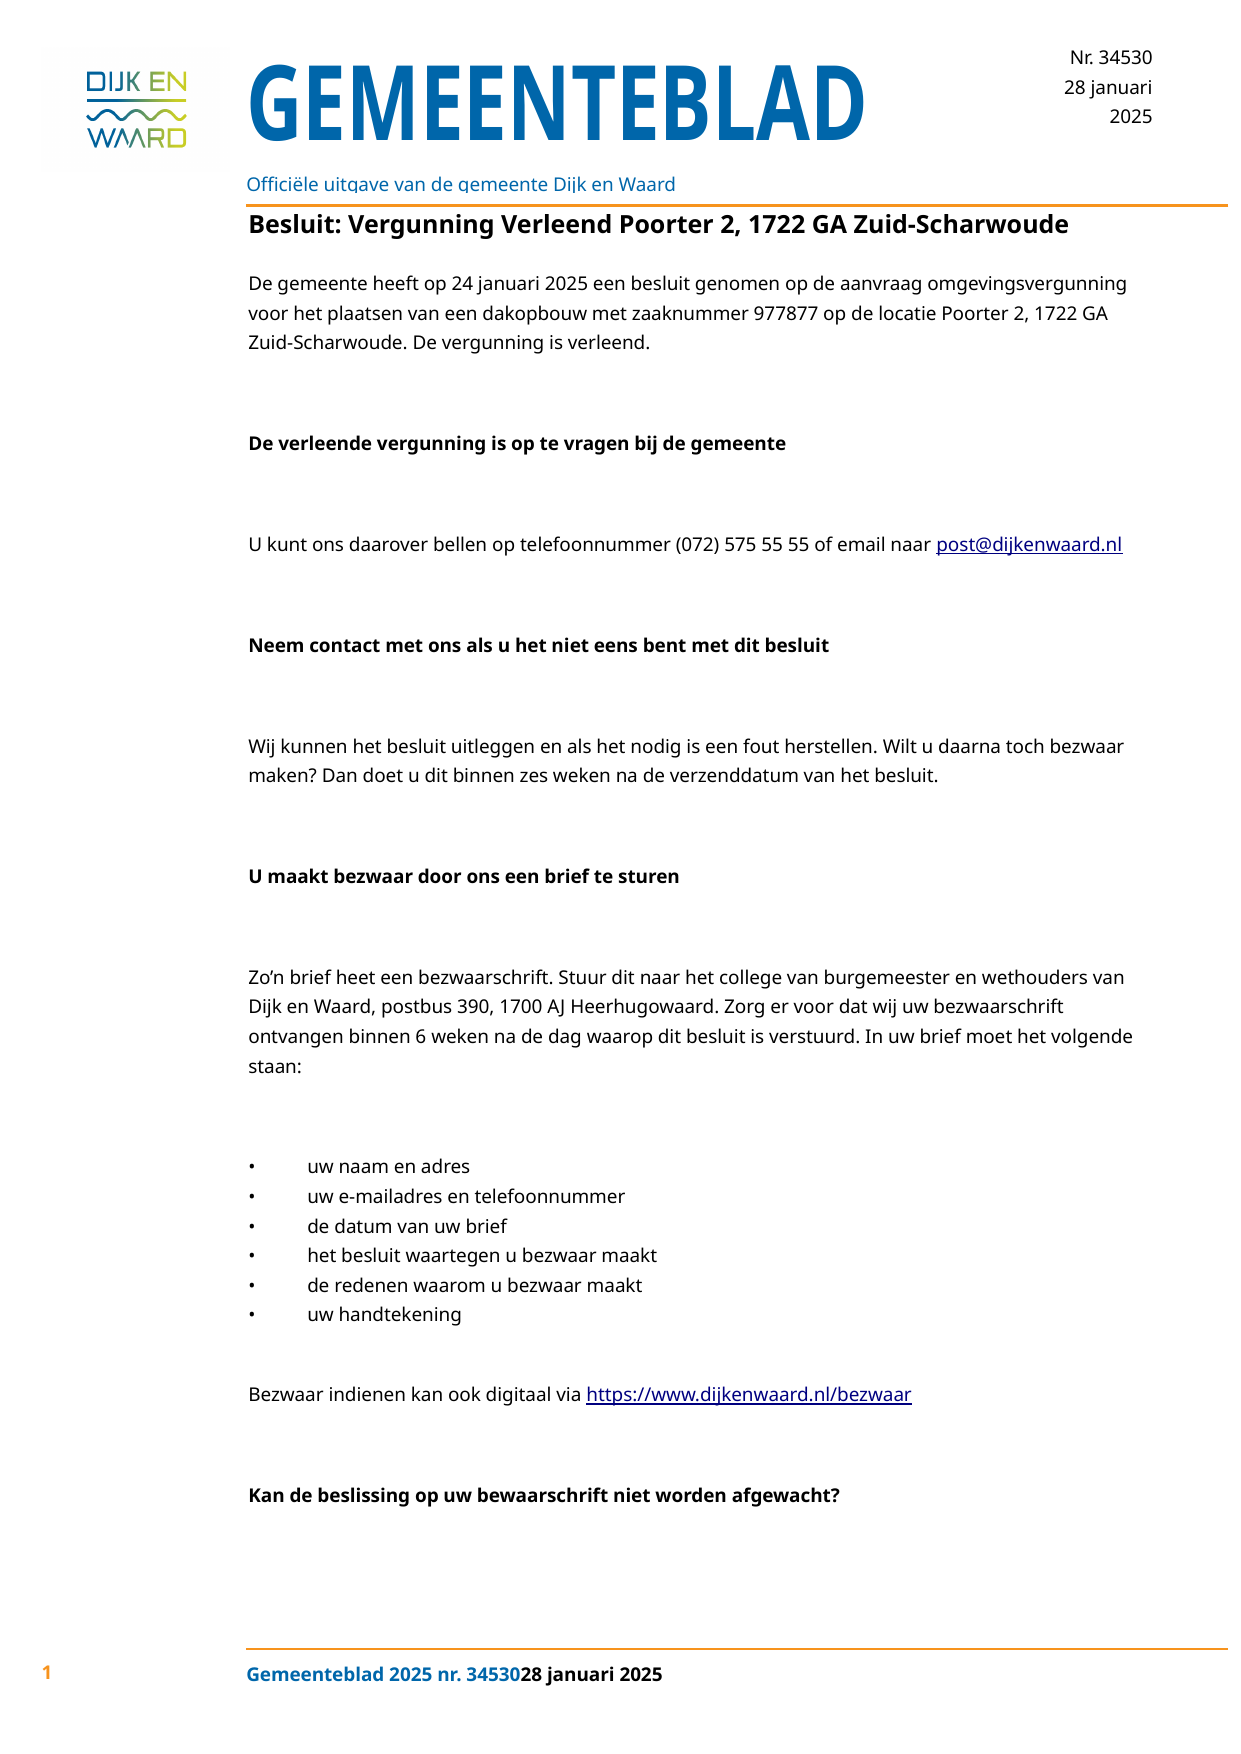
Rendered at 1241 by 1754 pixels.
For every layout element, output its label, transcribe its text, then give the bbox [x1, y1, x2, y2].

text Zo’n brief heet een bezwaarschrift. Stuur dit naar het college van burgemeester en wethouders van Dijk en Waard, postbus 390, 1700 AJ Heerhugowaard. Zorg er voor dat wij uw bezwaarschrift ontvangen binnen 6 weken na de dag waarop dit besluit is verstuurd. In uw brief moet het volgende staan: [248, 964, 1152, 1078]
text De verleende vergunning is op te vragen bij de gemeente [248, 430, 1152, 456]
text U maakt bezwaar door ons een brief te sturen [248, 863, 1152, 889]
text Neem contact met ons als u het niet eens bent met dit besluit [248, 632, 1152, 658]
text Besluit: Vergunning Verleend Poorter 2, 1722 GA Zuid-Scharwoude [248, 207, 1152, 241]
list de redenen waarom u bezwaar maakt [248, 1272, 1152, 1298]
list uw handtekening [248, 1302, 1152, 1327]
text U kunt ons daarover bellen op telefoonnummer (072) 575 55 55 of email naar post@dijkenwaard.nl [248, 531, 1152, 557]
text Bezwaar indienen kan ook digitaal via https://www.dijkenwaard.nl/bezwaar [248, 1382, 1152, 1407]
list het besluit waartegen u bezwaar maakt [248, 1242, 1152, 1268]
picture [41, 47, 231, 172]
text Kan de beslissing op uw bewaarschrift niet worden afgewacht? [248, 1482, 1152, 1508]
list uw naam en adres [248, 1154, 1152, 1179]
text Wij kunnen het besluit uitleggen en als het nodig is een fout herstellen. Wilt u daarna toch bezwaar maken? Dan doet u dit binnen zes weken na de verzenddatum van het besluit. [248, 733, 1152, 788]
list uw e-mailadres en telefoonnummer [248, 1183, 1152, 1209]
text De gemeente heeft op 24 januari 2025 een besluit genomen op de aanvraag omgevingsvergunning voor het plaatsen van een dakopbouw met zaaknummer 977877 op de locatie Poorter 2, 1722 GA Zuid-Scharwoude. De vergunning is verleend. [248, 270, 1152, 355]
list de datum van uw brief [248, 1213, 1152, 1238]
